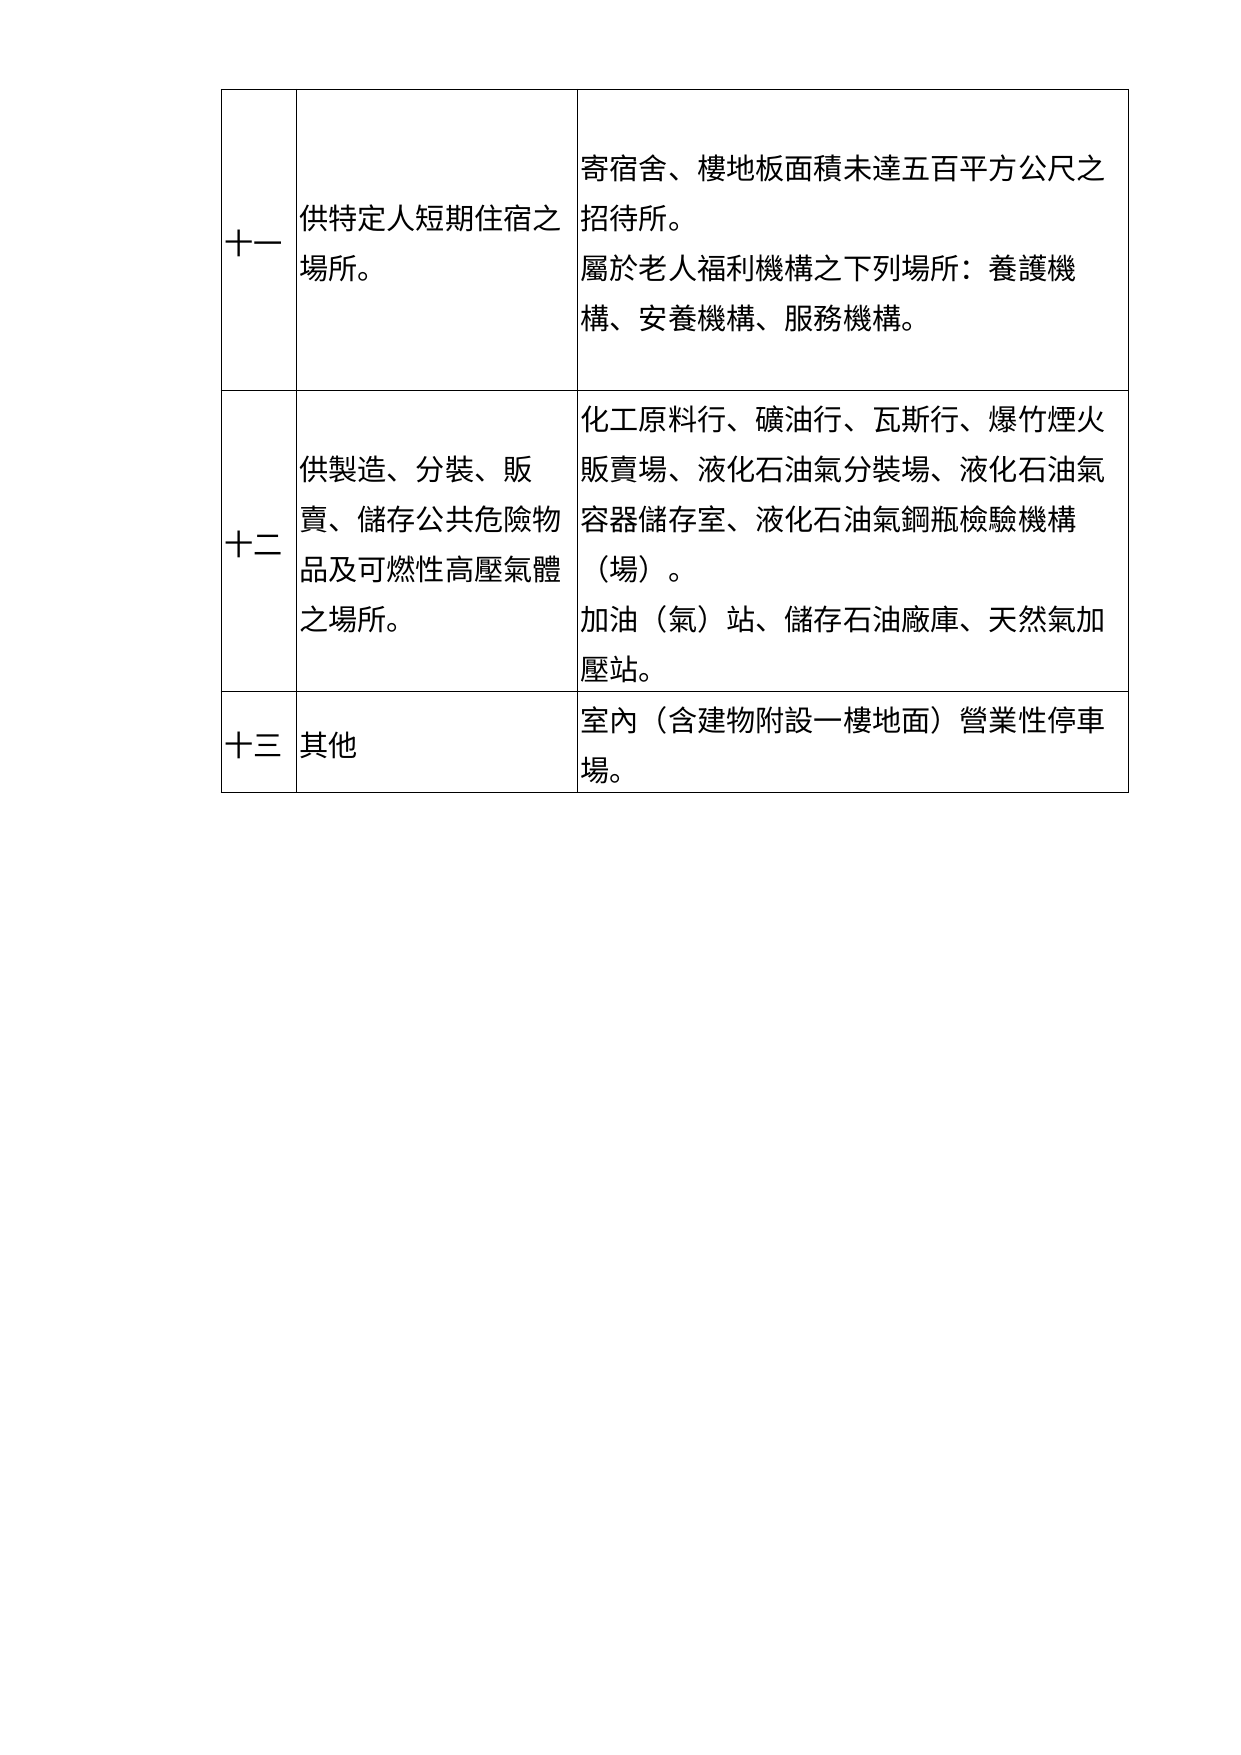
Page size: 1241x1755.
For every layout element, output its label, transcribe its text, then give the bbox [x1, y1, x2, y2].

table_cell 室內（含建物附設一樓地面）營業性停車場。 [578, 692, 1128, 792]
table_cell 十一 [222, 90, 296, 390]
table_cell 其他 [297, 692, 577, 792]
table_cell 供特定人短期住宿之場所。 [297, 90, 577, 390]
table_cell 供製造、分裝、販賣、儲存公共危險物品及可燃性高壓氣體之場所。 [297, 391, 577, 691]
table_cell 十三 [222, 692, 296, 792]
table_cell 十二 [222, 391, 296, 691]
table_cell 寄宿舍、樓地板面積未達五百平方公尺之招待所。 屬於老人福利機構之下列場所：養護機構、安養機構、服務機構。 [578, 90, 1128, 390]
table_cell 化工原料行、礦油行、瓦斯行、爆竹煙火販賣場、液化石油氣分裝場、液化石油氣容器儲存室、液化石油氣鋼瓶檢驗機構（場）。 加油（氣）站、儲存石油廠庫、天然氣加壓站。 [578, 391, 1128, 691]
